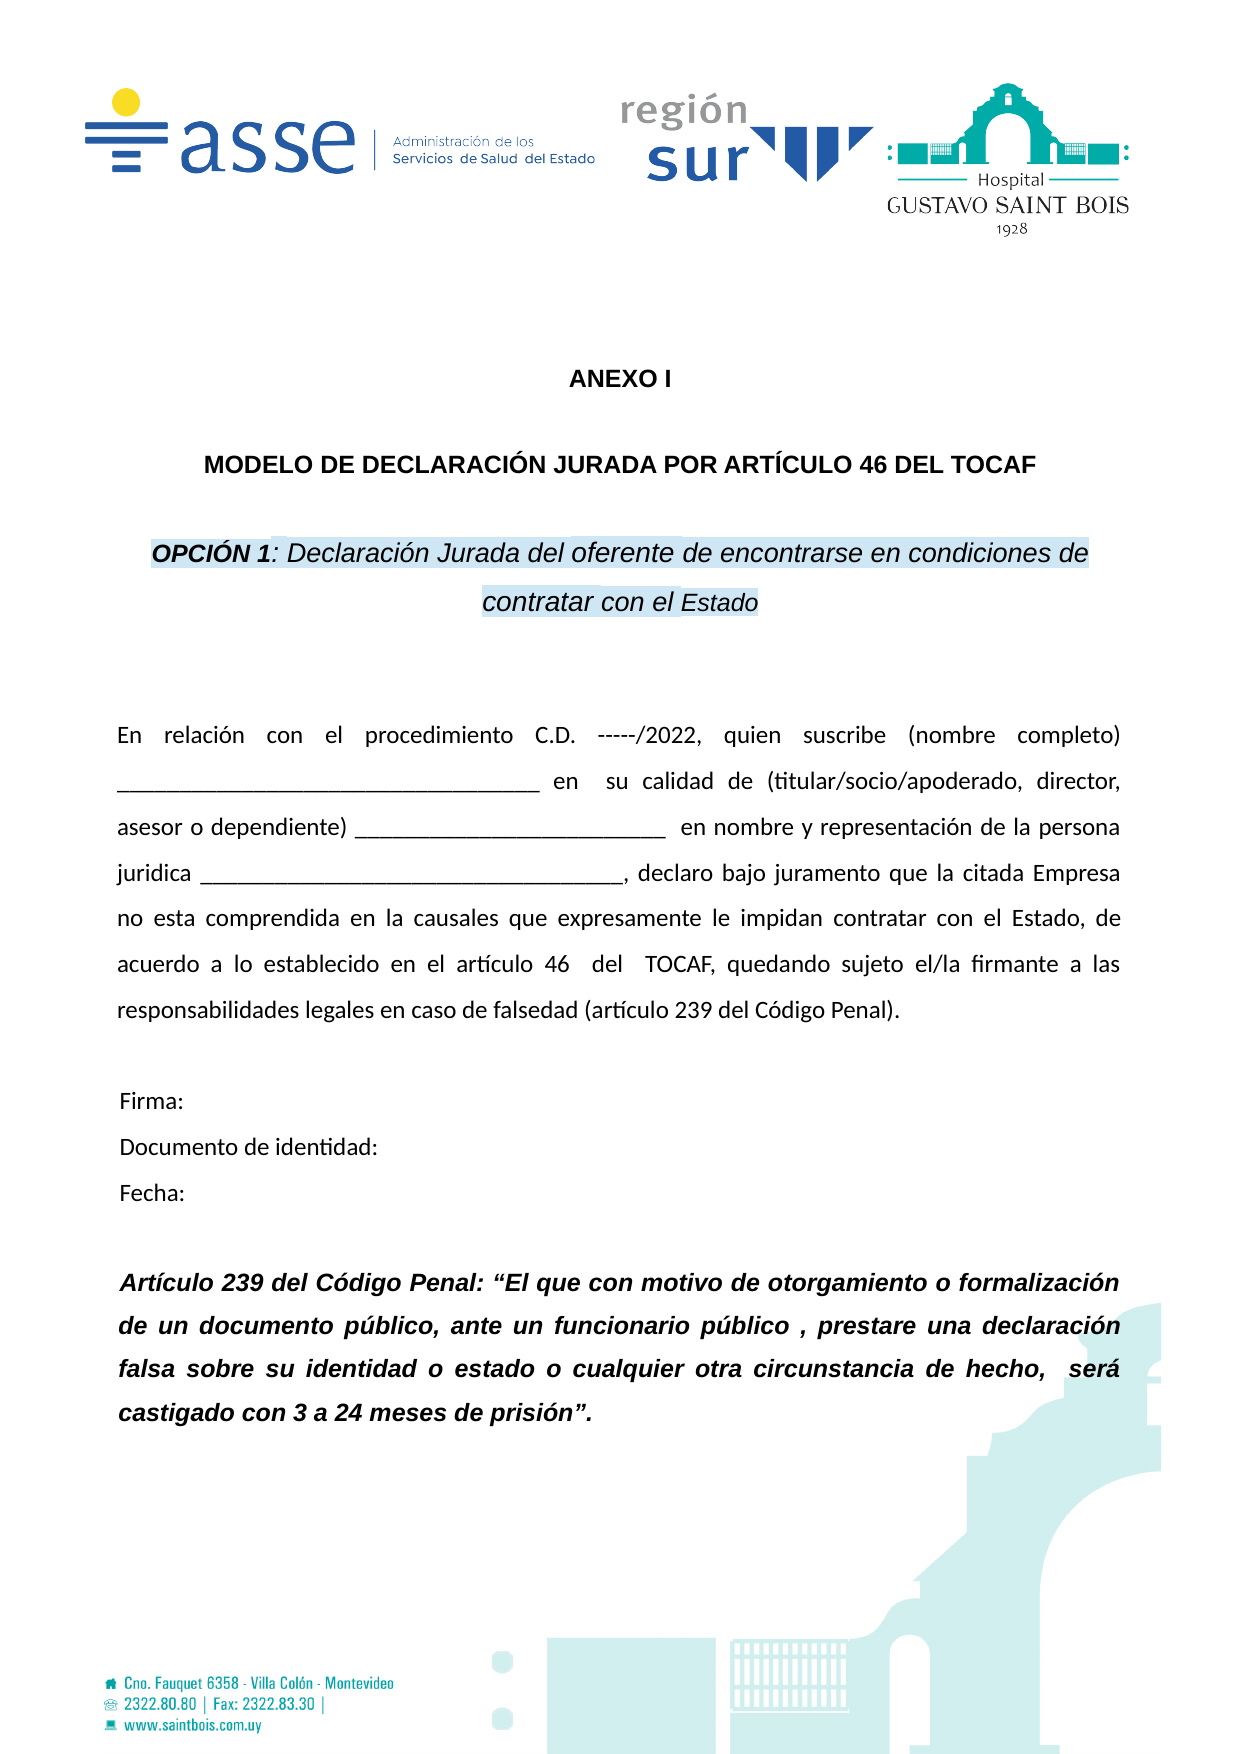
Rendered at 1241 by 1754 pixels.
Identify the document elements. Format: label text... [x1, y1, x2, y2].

text Fecha: [118, 1177, 1122, 1207]
picture [103, 1220, 1162, 1754]
picture [887, 83, 1129, 237]
text MODELO DE DECLARACIÓN JURADA POR ARTÍCULO 46 DEL TOCAF [118, 450, 1122, 479]
picture [621, 92, 874, 182]
text Firma: [118, 1085, 1122, 1116]
text En relación con el procedimiento C.D. -----/2022, quien suscribe (nombre completo) __________________________________ en su calidad de (titular/socio/apoderado, director, asesor o dependiente) _________________________ en nombre y representación de la persona juridica __________________________________, declaro bajo juramento que la citada Empresa no esta comprendida en la causales que expresamente le impidan contratar con el Estado, de acuerdo a lo establecido en el artículo 46 del TOCAF, quedando sujeto el/la firmante a las responsabilidades legales en caso de falsedad (artículo 239 del Código Penal). [117, 719, 1122, 1024]
text ANEXO I [118, 364, 1122, 392]
text Documento de identidad: [118, 1131, 1122, 1162]
text OPCIÓN 1: Declaración Jurada del oferente de encontrarse en condiciones de contratar con el Estado [118, 536, 1122, 617]
picture [85, 88, 595, 174]
